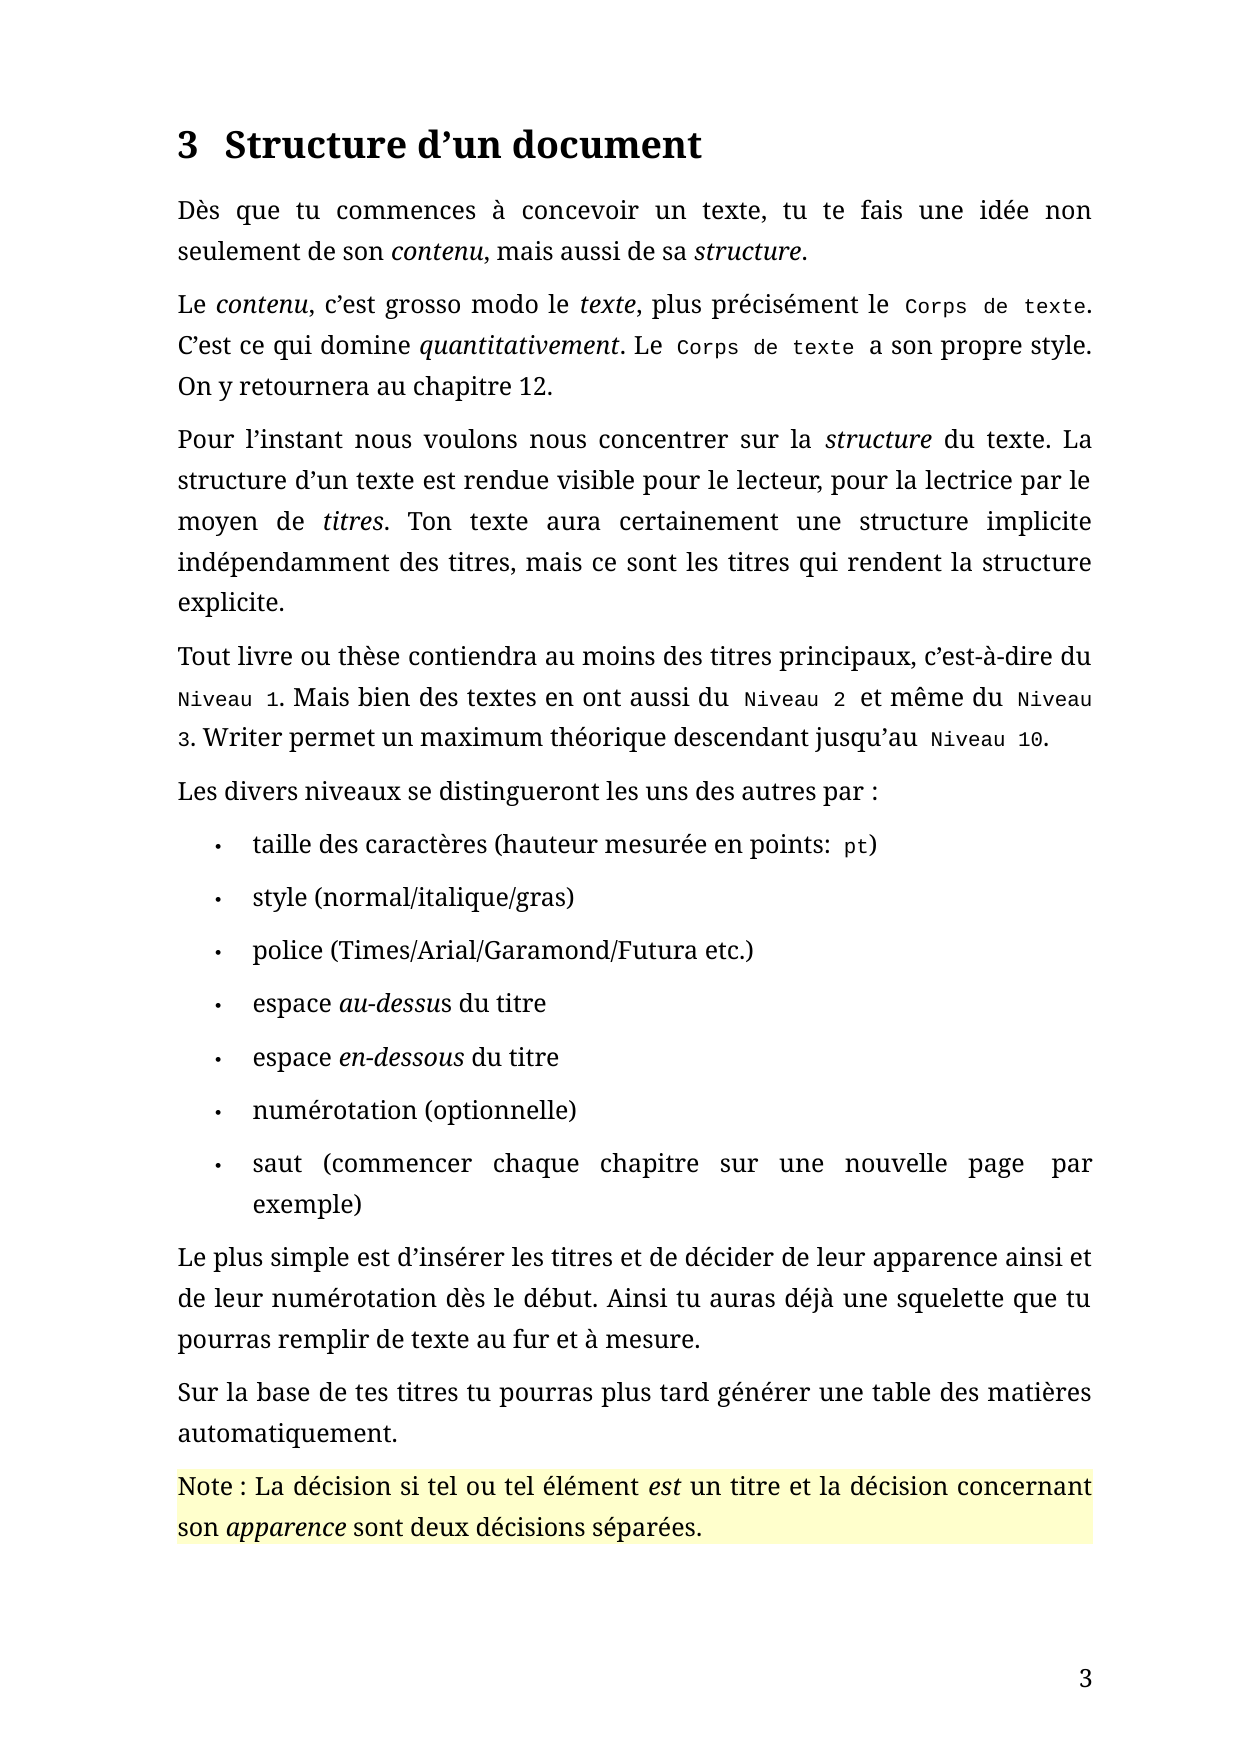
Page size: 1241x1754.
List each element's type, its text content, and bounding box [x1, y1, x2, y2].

text Note : La décision si tel ou tel élément est un titre et la décision concernant son apparence sont deux décisions séparées. [177, 1469, 1093, 1544]
text Le plus simple est d’insérer les titres et de décider de leur apparence ainsi et de leur numérotation dès le début. Ainsi tu auras déjà une squelette que tu pourras remplir de texte au fur et à mesure. [177, 1240, 1093, 1356]
list espace au-dessus du titre [215, 986, 1093, 1020]
list espace en-dessous du titre [215, 1039, 1093, 1073]
subtitle Structure d’un document [177, 118, 1093, 169]
list taille des caractères (hauteur mesurée en points: pt) [215, 826, 1093, 861]
text Dès que tu commences à concevoir un texte, tu te fais une idée non seulement de son contenu, mais aussi de sa structure. [177, 193, 1093, 268]
text Les divers niveaux se distingueront les uns des autres par : [177, 773, 1093, 807]
text Le contenu, c’est grosso modo le texte, plus précisément le Corps de texte. C’est ce qui domine quantitativement. Le Corps de texte a son propre style. On y retournera au chapitre 12. [177, 287, 1093, 403]
list numérotation (optionnelle) [215, 1093, 1093, 1127]
list style (normal/italique/gras) [215, 880, 1093, 914]
text Sur la base de tes titres tu pourras plus tard générer une table des matières automatiquement. [177, 1375, 1093, 1450]
text Tout livre ou thèse contiendra au moins des titres principaux, c’est-à-dire du Niveau 1. Mais bien des textes en ont aussi du Niveau 2 et même du Niveau 3. Writer permet un maximum théorique descendant jusqu’au Niveau 10. [177, 638, 1093, 754]
list saut (commencer chaque chapitre sur une nouvelle page par exemple) [215, 1146, 1093, 1221]
list police (Times/Arial/Garamond/Futura etc.) [215, 933, 1093, 967]
text Pour l’instant nous voulons nous concentrer sur la structure du texte. La structure d’un texte est rendue visible pour le lecteur, pour la lectrice par le moyen de titres. Ton texte aura certainement une structure implicite indépendamment des titres, mais ce sont les titres qui rendent la structure explicite. [177, 422, 1093, 619]
